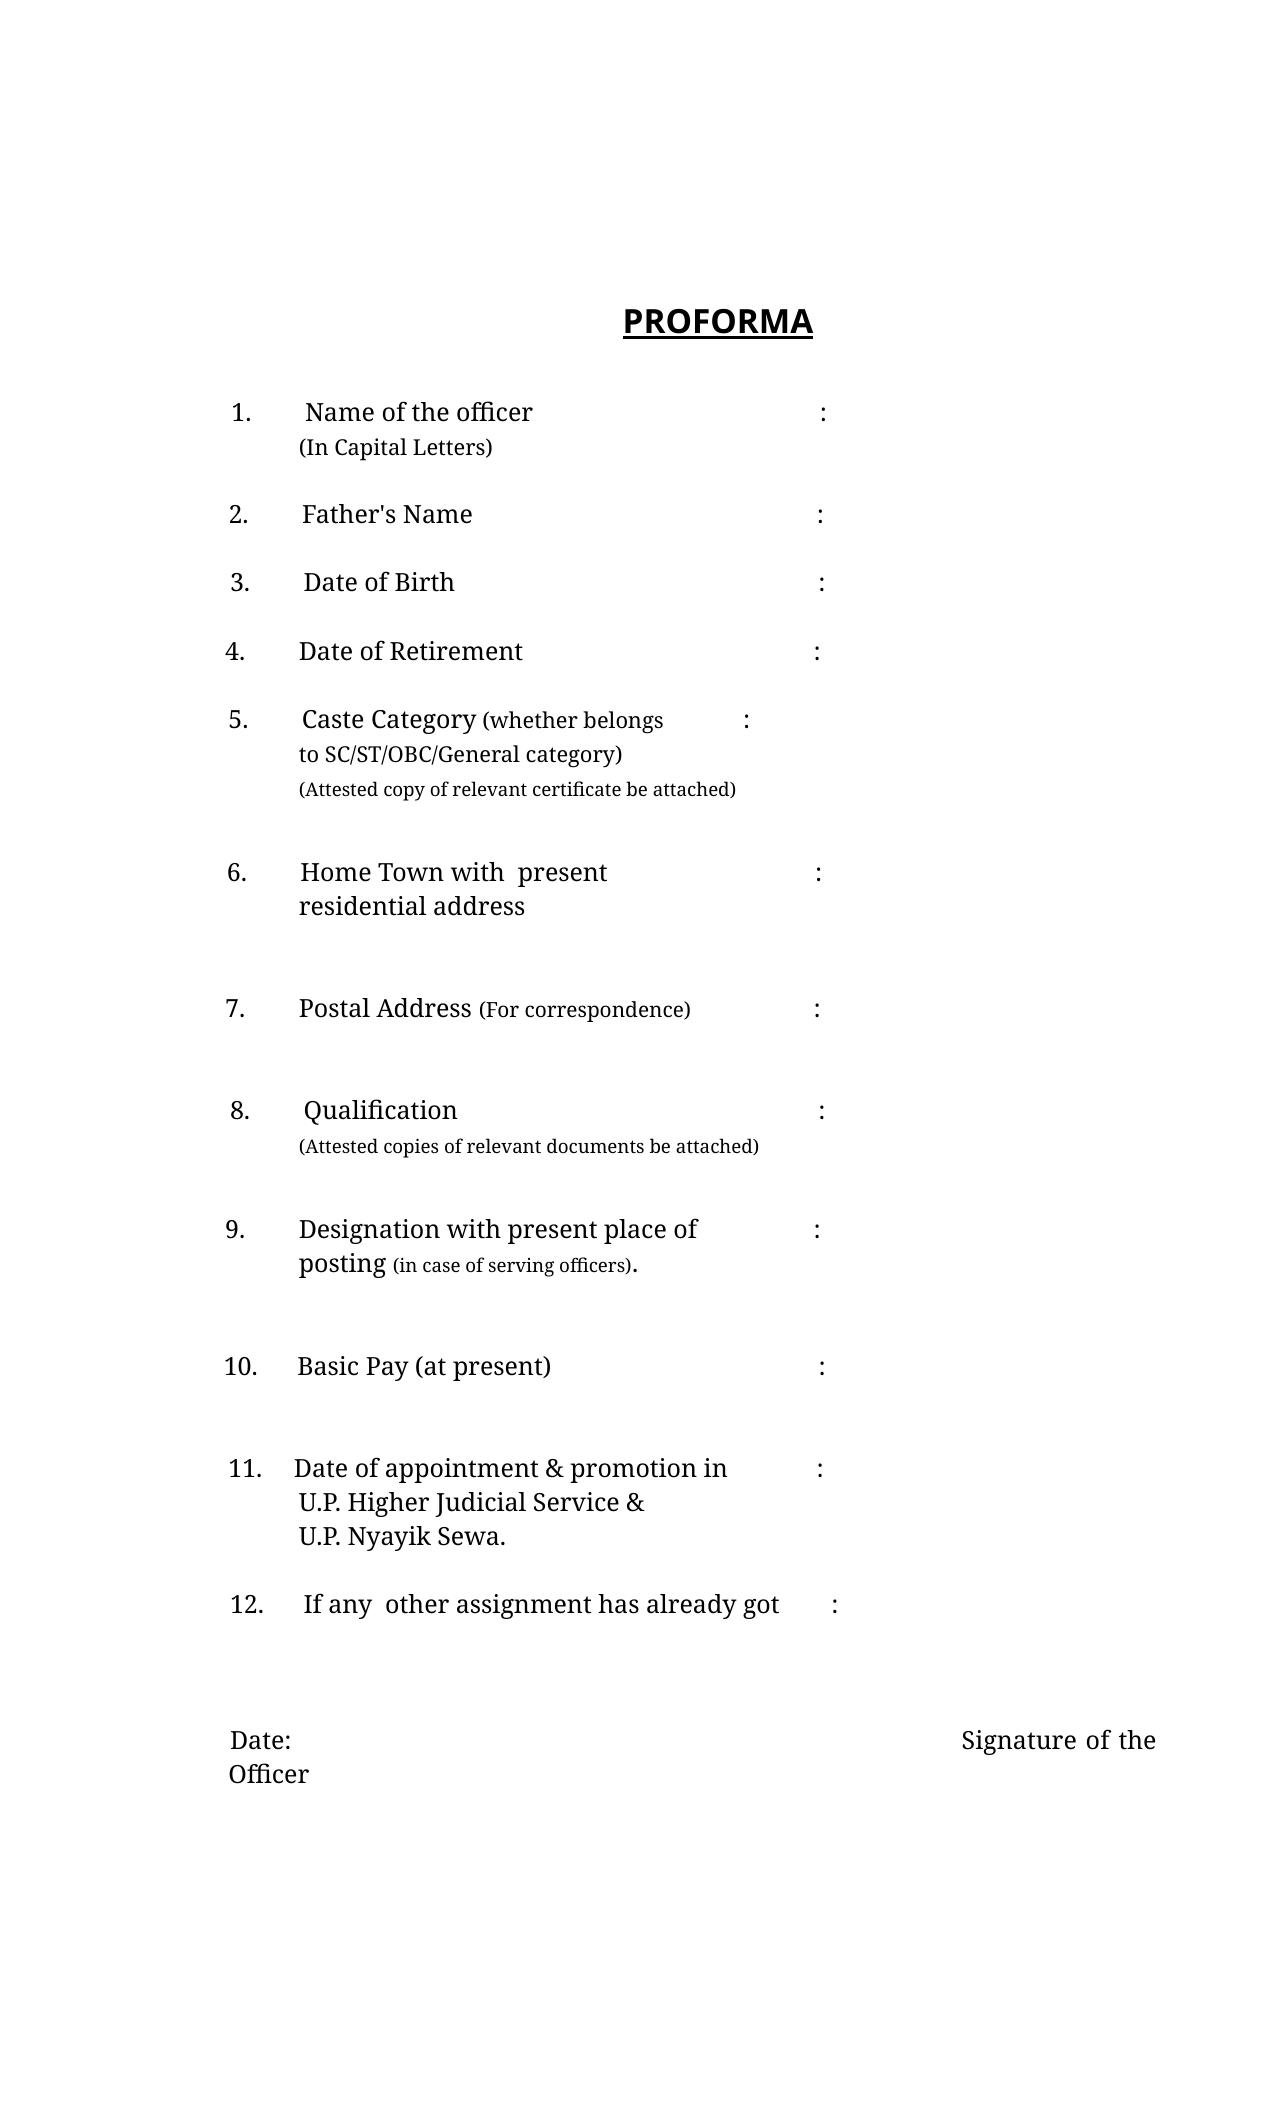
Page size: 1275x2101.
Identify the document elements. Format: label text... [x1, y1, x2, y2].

text posting (in case of serving officers). [152, 1246, 1157, 1280]
text 2. Father's Name : [222, 497, 1157, 531]
text 10. Basic Pay (at present) : [223, 1348, 1157, 1382]
text 5. Caste Category (whether belongs : [228, 701, 1157, 735]
text 6. Home Town with present : [227, 854, 1157, 888]
text (Attested copy of relevant certificate be attached) [152, 769, 1157, 803]
text 8. Qualification : [230, 1093, 1157, 1127]
text 3. Date of Birth : [230, 565, 1157, 599]
text Date: Signature of the Officer [228, 1723, 1157, 1791]
text 9. Designation with present place of : [225, 1212, 1157, 1246]
text 1. Name of the officer : [231, 395, 1157, 429]
text 7. Postal Address (For correspondence) : [225, 991, 1157, 1025]
text U.P. Higher Judicial Service & [152, 1484, 1157, 1518]
text (Attested copies of relevant documents be attached) [152, 1127, 1157, 1161]
text to SC/ST/OBC/General category) [152, 735, 1157, 769]
text residential address [152, 888, 1157, 923]
text (In Capital Letters) [152, 429, 1157, 463]
text 4. Date of Retirement : [225, 633, 1157, 667]
text 12. If any other assignment has already got : [230, 1587, 1157, 1621]
text 11. Date of appointment & promotion in : [228, 1450, 1157, 1484]
text U.P. Nyayik Sewa. [152, 1518, 1157, 1552]
text PROFORMA [227, 298, 1122, 344]
